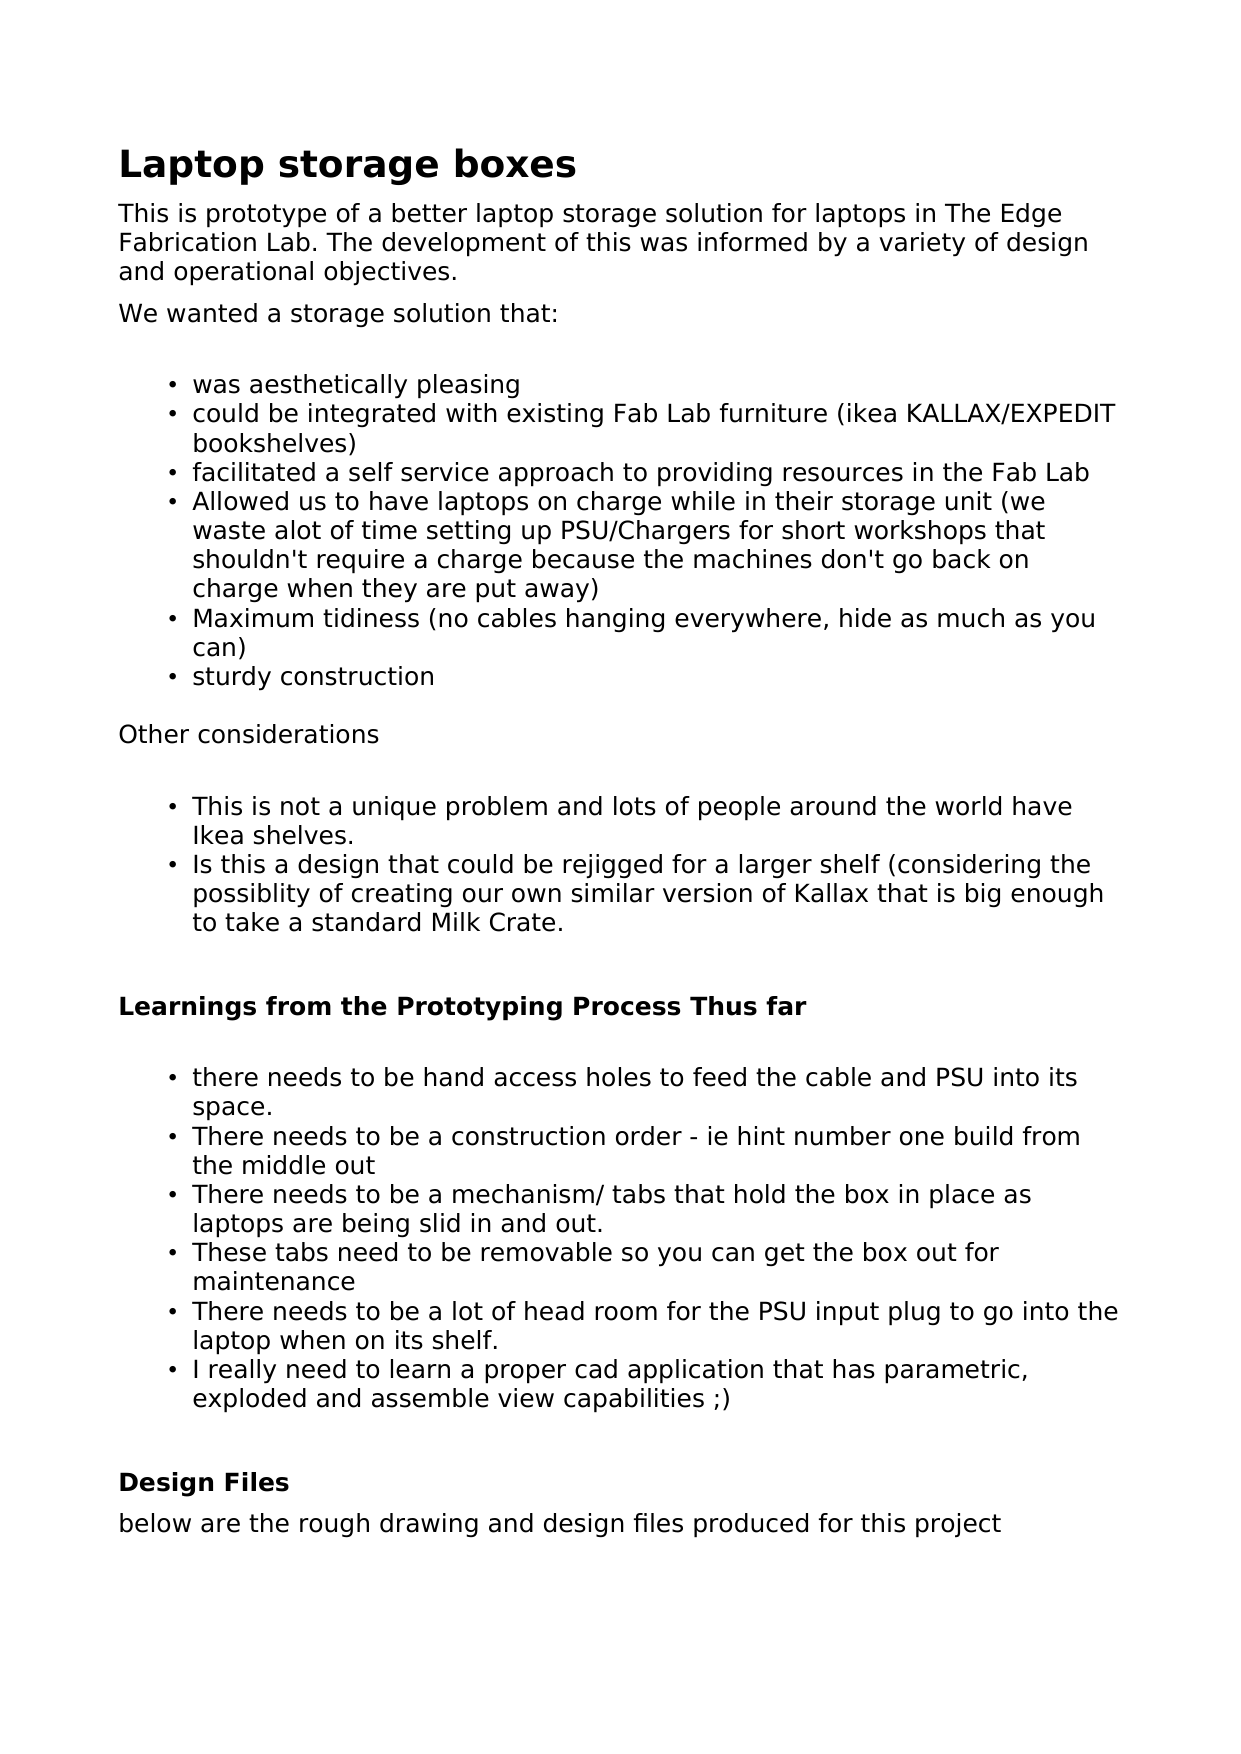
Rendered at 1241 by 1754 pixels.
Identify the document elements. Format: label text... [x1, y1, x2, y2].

subtitle Laptop storage boxes [118, 143, 1122, 187]
subtitle Design Files [118, 1468, 1122, 1497]
list Is this a design that could be rejigged for a larger shelf (considering the possiblity of creating our own similar version of Kallax that is big enough to take a standard Milk Crate. [177, 850, 1122, 938]
text below are the rough drawing and design files produced for this project [118, 1509, 1122, 1539]
list there needs to be hand access holes to feed the cable and PSU into its space. [177, 1063, 1122, 1122]
text Other considerations [118, 721, 1122, 750]
list sturdy construction [177, 662, 1122, 691]
list could be integrated with existing Fab Lab furniture (ikea KALLAX/EXPEDIT bookshelves) [177, 399, 1122, 458]
list facilitated a self service approach to providing resources in the Fab Lab [177, 458, 1122, 487]
list Maximum tidiness (no cables hanging everywhere, hide as much as you can) [177, 604, 1122, 662]
list Allowed us to have laptops on charge while in their storage unit (we waste alot of time setting up PSU/Chargers for short workshops that shouldn't require a charge because the machines don't go back on charge when they are put away) [177, 487, 1122, 604]
subtitle Learnings from the Prototyping Process Thus far [118, 992, 1122, 1021]
list I really need to learn a proper cad application that has parametric, exploded and assemble view capabilities ;) [177, 1355, 1122, 1413]
list There needs to be a construction order - ie hint number one build from the middle out [177, 1122, 1122, 1180]
list There needs to be a lot of head room for the PSU input plug to go into the laptop when on its shelf. [177, 1297, 1122, 1355]
list There needs to be a mechanism/ tabs that hold the box in place as laptops are being slid in and out. [177, 1180, 1122, 1238]
list This is not a unique problem and lots of people around the world have Ikea shelves. [177, 792, 1122, 850]
list was aesthetically pleasing [177, 370, 1122, 399]
list These tabs need to be removable so you can get the box out for maintenance [177, 1238, 1122, 1297]
text We wanted a storage solution that: [118, 299, 1122, 328]
text This is prototype of a better laptop storage solution for laptops in The Edge Fabrication Lab. The development of this was informed by a variety of design and operational objectives. [118, 199, 1122, 287]
